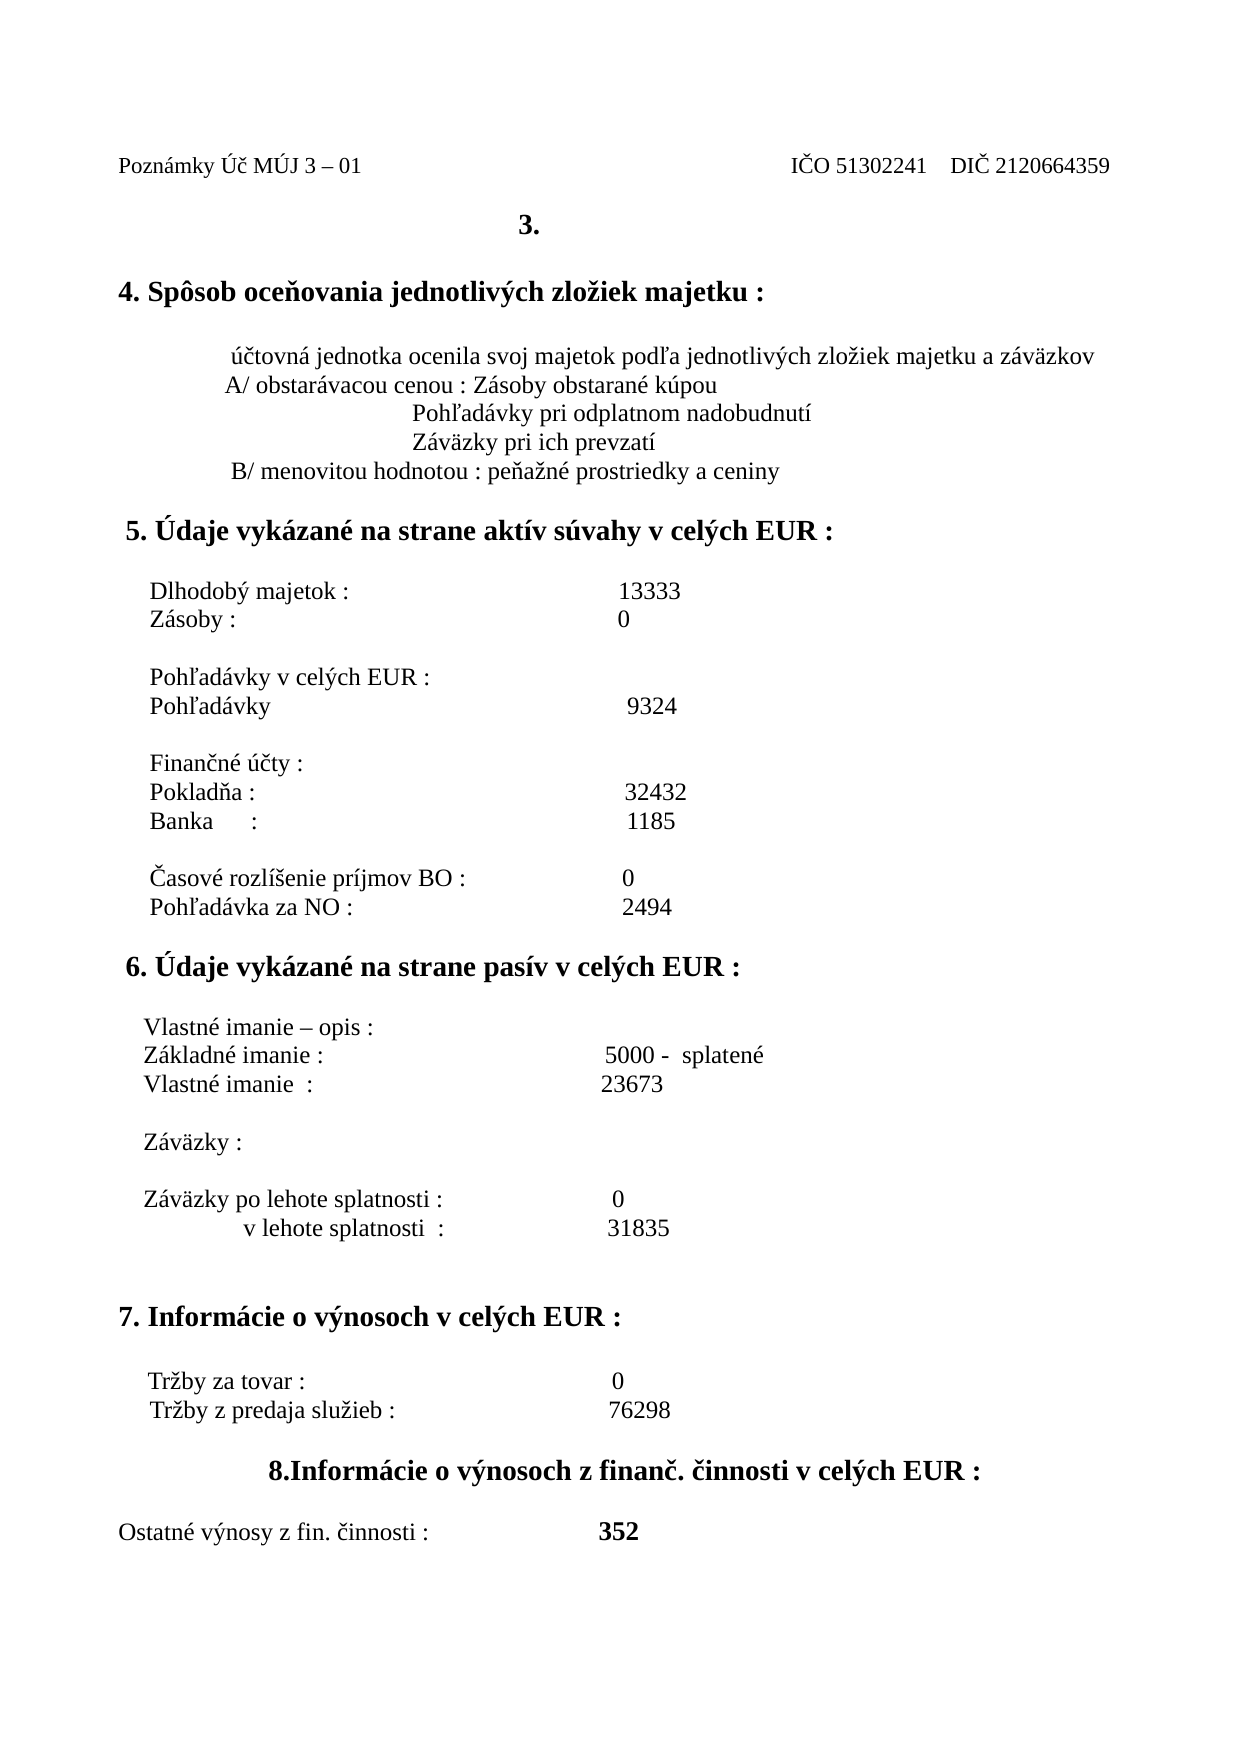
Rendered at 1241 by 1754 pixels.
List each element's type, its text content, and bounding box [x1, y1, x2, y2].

text Vlastné imanie : 23673 [118, 1069, 1122, 1098]
text A/ obstarávacou cenou : Zásoby obstarané kúpou [118, 370, 1122, 398]
text Základné imanie : 5000 - splatené [118, 1041, 1122, 1069]
text Tržby z predaja služieb : 76298 [118, 1395, 1122, 1424]
text Ostatné výnosy z fin. činnosti : 352 [118, 1515, 1122, 1546]
text Poznámky Úč MÚJ 3 – 01 IČO 51302241 DIČ 2120664359 [118, 152, 1122, 178]
text Finančné účty : [118, 748, 1122, 777]
text Záväzky po lehote splatnosti : 0 [118, 1184, 1122, 1213]
text Záväzky : [118, 1127, 1122, 1156]
text Banka : 1185 [118, 806, 1122, 834]
text Záväzky pri ich prevzatí [118, 427, 1122, 456]
text Pohľadávka za NO : 2494 [118, 892, 1122, 921]
text Pohľadávky v celých EUR : [118, 662, 1122, 691]
text v lehote splatnosti : 31835 [118, 1213, 1122, 1242]
text 3. [118, 207, 1122, 240]
text B/ menovitou hodnotou : peňažné prostriedky a ceniny [118, 456, 1122, 485]
text Pohľadávky pri odplatnom nadobudnutí [118, 398, 1122, 427]
text 7. Informácie o výnosoch v celých EUR : [118, 1299, 1122, 1333]
text Zásoby : 0 [118, 604, 1122, 633]
text Časové rozlíšenie príjmov BO : 0 [118, 863, 1122, 892]
text Tržby za tovar : 0 [118, 1366, 1122, 1395]
text Dlhodobý majetok : 13333 [118, 576, 1122, 604]
text účtovná jednotka ocenila svoj majetok podľa jednotlivých zložiek majetku a záväzkov [118, 341, 1122, 370]
text Pohľadávky 9324 [118, 691, 1122, 719]
text 5. Údaje vykázané na strane aktív súvahy v celých EUR : [118, 513, 1122, 547]
text Pokladňa : 32432 [118, 777, 1122, 806]
text Vlastné imanie – opis : [118, 1012, 1122, 1041]
text 6. Údaje vykázané na strane pasív v celých EUR : [118, 949, 1122, 983]
text 4. Spôsob oceňovania jednotlivých zložiek majetku : [118, 274, 1122, 307]
list 8.Informácie o výnosoch z finanč. činnosti v celých EUR : [231, 1453, 1122, 1486]
